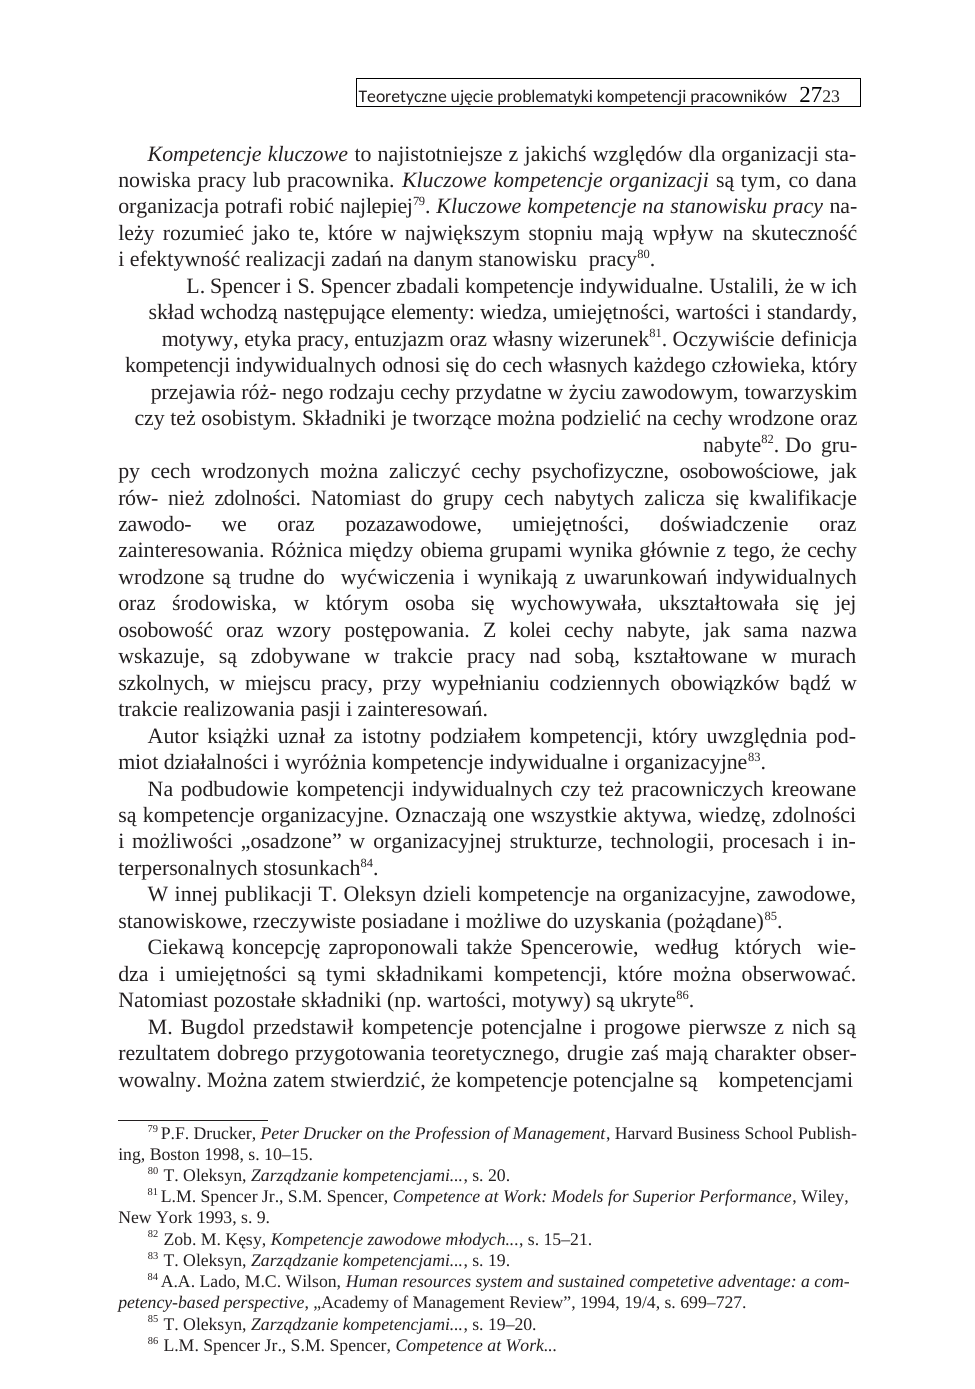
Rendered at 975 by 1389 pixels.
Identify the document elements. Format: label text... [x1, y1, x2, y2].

text 85 T. Oleksyn, Zarządzanie kompetencjami..., s. 19–20. [148, 1313, 869, 1334]
text 82 Zob. M. Kęsy, Kompetencje zawodowe młodych..., s. 15–21. [148, 1228, 869, 1249]
text 81 L.M. Spencer Jr., S.M. Spencer, Competence at Work: Models for Superior Performance, Wiley, New York 1993, s. 9. [118, 1186, 869, 1227]
text W innej publikacji T. Oleksyn dzieli kompetencje na organizacyjne, zawodowe, stanowiskowe, rzeczywiste posiadane i możliwe do uzyskania (pożądane)85. [118, 881, 857, 933]
text 80 T. Oleksyn, Zarządzanie kompetencjami..., s. 20. [148, 1164, 869, 1185]
text py cech wrodzonych można zaliczyć cechy psychofizyczne, osobowościowe, jak rów- nież zdolności. Natomiast do grupy cech nabytych zalicza się kwalifikacje zawodo- we oraz pozazawodowe, umiejętności, doświadczenie oraz zainteresowania. Różnica między obiema grupami wynika głównie z tego, że cechy wrodzone są trudne do wyćwiczenia i wynikają z uwarunkowań indywidualnych oraz środowiska, w którym osoba się wychowywała, ukształtowała się jej osobowość oraz wzory postępowania. Z kolei cechy nabyte, jak sama nazwa wskazuje, są zdobywane w trakcie pracy nad sobą, kształtowane w murach szkolnych, w miejscu pracy, przy wypełnianiu codziennych obowiązków bądź w trakcie realizowania pasji i zainteresowań. [118, 458, 857, 721]
list Spencer i S. Spencer zbadali kompetencje indywidualne. Ustalili, że w ich skład wchodzą następujące elementy: wiedza, umiejętności, wartości i standardy, motywy, etyka pracy, entuzjazm oraz własny wizerunek81. Oczywiście definicja kompetencji indywidualnych odnosi się do cech własnych każdego człowieka, który przejawia róż- nego rodzaju cechy przydatne w życiu zawodowym, towarzyskim czy też osobistym. Składniki je tworzące można podzielić na cechy wrodzone oraz nabyte82. Do gru- [118, 273, 857, 457]
text 83 T. Oleksyn, Zarządzanie kompetencjami..., s. 19. [148, 1249, 869, 1270]
text Na podbudowie kompetencji indywidualnych czy też pracowniczych kreowane są kompetencje organizacyjne. Oznaczają one wszystkie aktywa, wiedzę, zdolności i możliwości „osadzone” w organizacyjnej strukturze, technologii, procesach i in- terpersonalnych stosunkach84. [118, 776, 857, 880]
text Kompetencje kluczowe to najistotniejsze z jakichś względów dla organizacji sta- nowiska pracy lub pracownika. Kluczowe kompetencje organizacji są tym, co dana organizacja potrafi robić najlepiej79. Kluczowe kompetencje na stanowisku pracy na- leży rozumieć jako te, które w największym stopniu mają wpływ na skuteczność i efektywność realizacji zadań na danym stanowisku pracy80. [118, 141, 857, 272]
text Ciekawą koncepcję zaproponowali także Spencerowie, według których wie- dza i umiejętności są tymi składnikami kompetencji, które można obserwować. Natomiast pozostałe składniki (np. wartości, motywy) są ukryte86. [118, 934, 857, 1012]
text Autor książki uznał za istotny podziałem kompetencji, który uwzględnia pod- miot działalności i wyróżnia kompetencje indywidualne i organizacyjne83. [118, 723, 857, 774]
list Bugdol przedstawił kompetencje potencjalne i progowe pierwsze z nich są rezultatem dobrego przygotowania teoretycznego, drugie zaś mają charakter obser- wowalny. Można zatem stwierdzić, że kompetencje potencjalne są kompetencjami [118, 1014, 857, 1092]
text 84 A.A. Lado, M.C. Wilson, Human resources system and sustained competetive adventage: a com- petency-based perspective, „Academy of Management Review”, 1994, 19/4, s. 699–727. [118, 1271, 857, 1312]
text 79 P.F. Drucker, Peter Drucker on the Profession of Management, Harvard Business School Publish- ing, Boston 1998, s. 10–15. [118, 1117, 859, 1164]
text 86 L.M. Spencer Jr., S.M. Spencer, Competence at Work... [148, 1334, 869, 1355]
